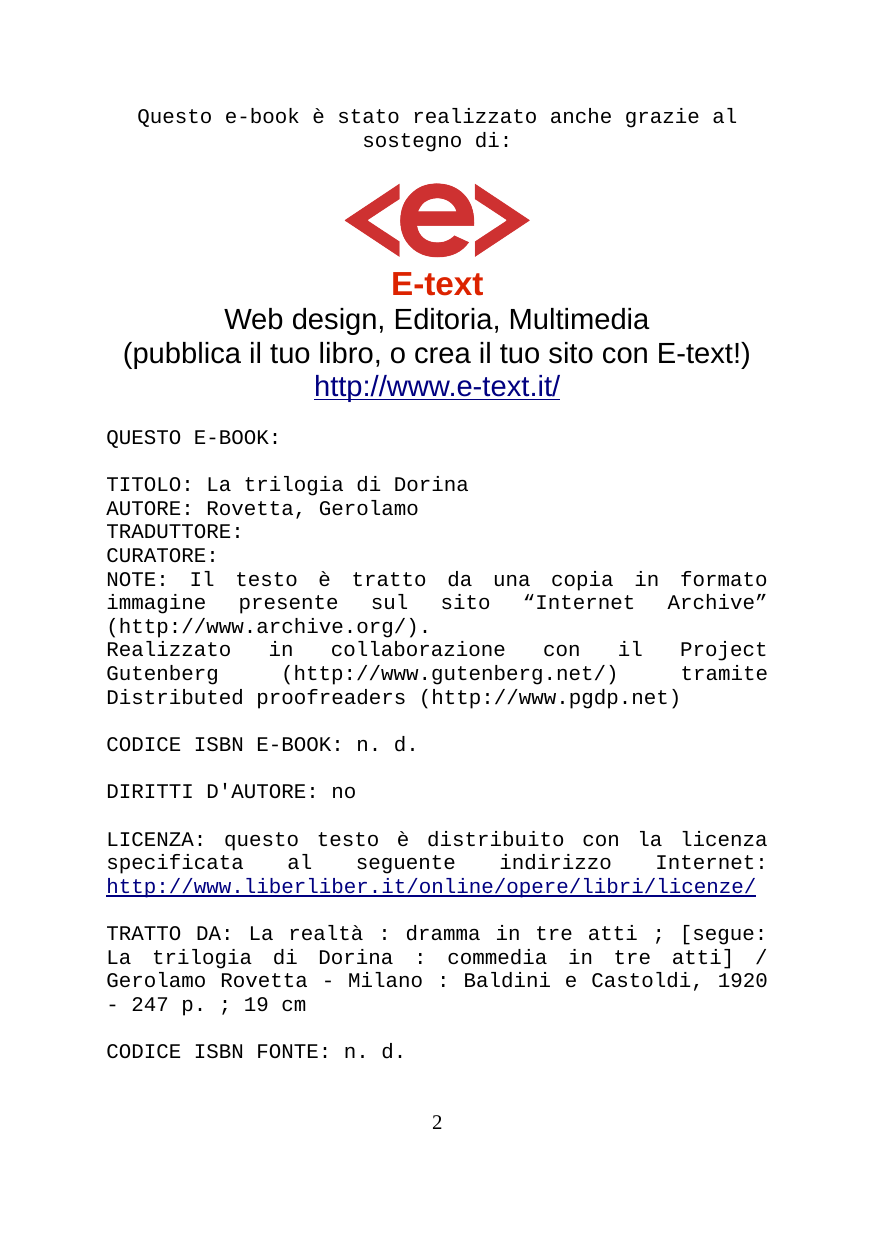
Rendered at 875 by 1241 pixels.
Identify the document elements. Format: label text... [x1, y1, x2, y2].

text NOTE: Il testo è tratto da una copia in formato immagine presente sul sito “Internet Archive” (http://www.archive.org/). [106, 568, 768, 639]
picture [343, 183, 531, 258]
text CODICE ISBN E-BOOK: n. d. [106, 734, 768, 758]
text QUESTO E-BOOK: [106, 427, 768, 450]
text http://www.e-text.it/ [106, 369, 768, 403]
text TITOLO: La trilogia di Dorina [106, 474, 768, 498]
text LICENZA: questo testo è distribuito con la licenza specificata al seguente indirizzo Internet: http://www.liberliber.it/online/opere/libri/licenze/ [106, 829, 768, 899]
text TRADUTTORE: [106, 521, 768, 545]
text (pubblica il tuo libro, o crea il tuo sito con E-text!) [106, 336, 768, 369]
text AUTORE: Rovetta, Gerolamo [106, 498, 768, 521]
text CODICE ISBN FONTE: n. d. [106, 1041, 768, 1065]
text Web design, Editoria, Multimedia [106, 302, 768, 336]
text Questo e-book è stato realizzato anche grazie al sostegno di: [106, 106, 768, 153]
text TRATTO DA: La realtà : dramma in tre atti ; [segue: La trilogia di Dorina : commedia in tre atti] / Gerolamo Rovetta - Milano : Baldini e Castoldi, 1920 - 247 p. ; 19 cm [106, 923, 768, 1018]
text Realizzato in collaborazione con il Project Gutenberg (http://www.gutenberg.net/) tramite Distributed proofreaders (http://www.pgdp.net) [106, 639, 768, 710]
text E-text [106, 264, 768, 302]
text CURATORE: [106, 545, 768, 568]
text DIRITTI D'AUTORE: no [106, 781, 768, 805]
